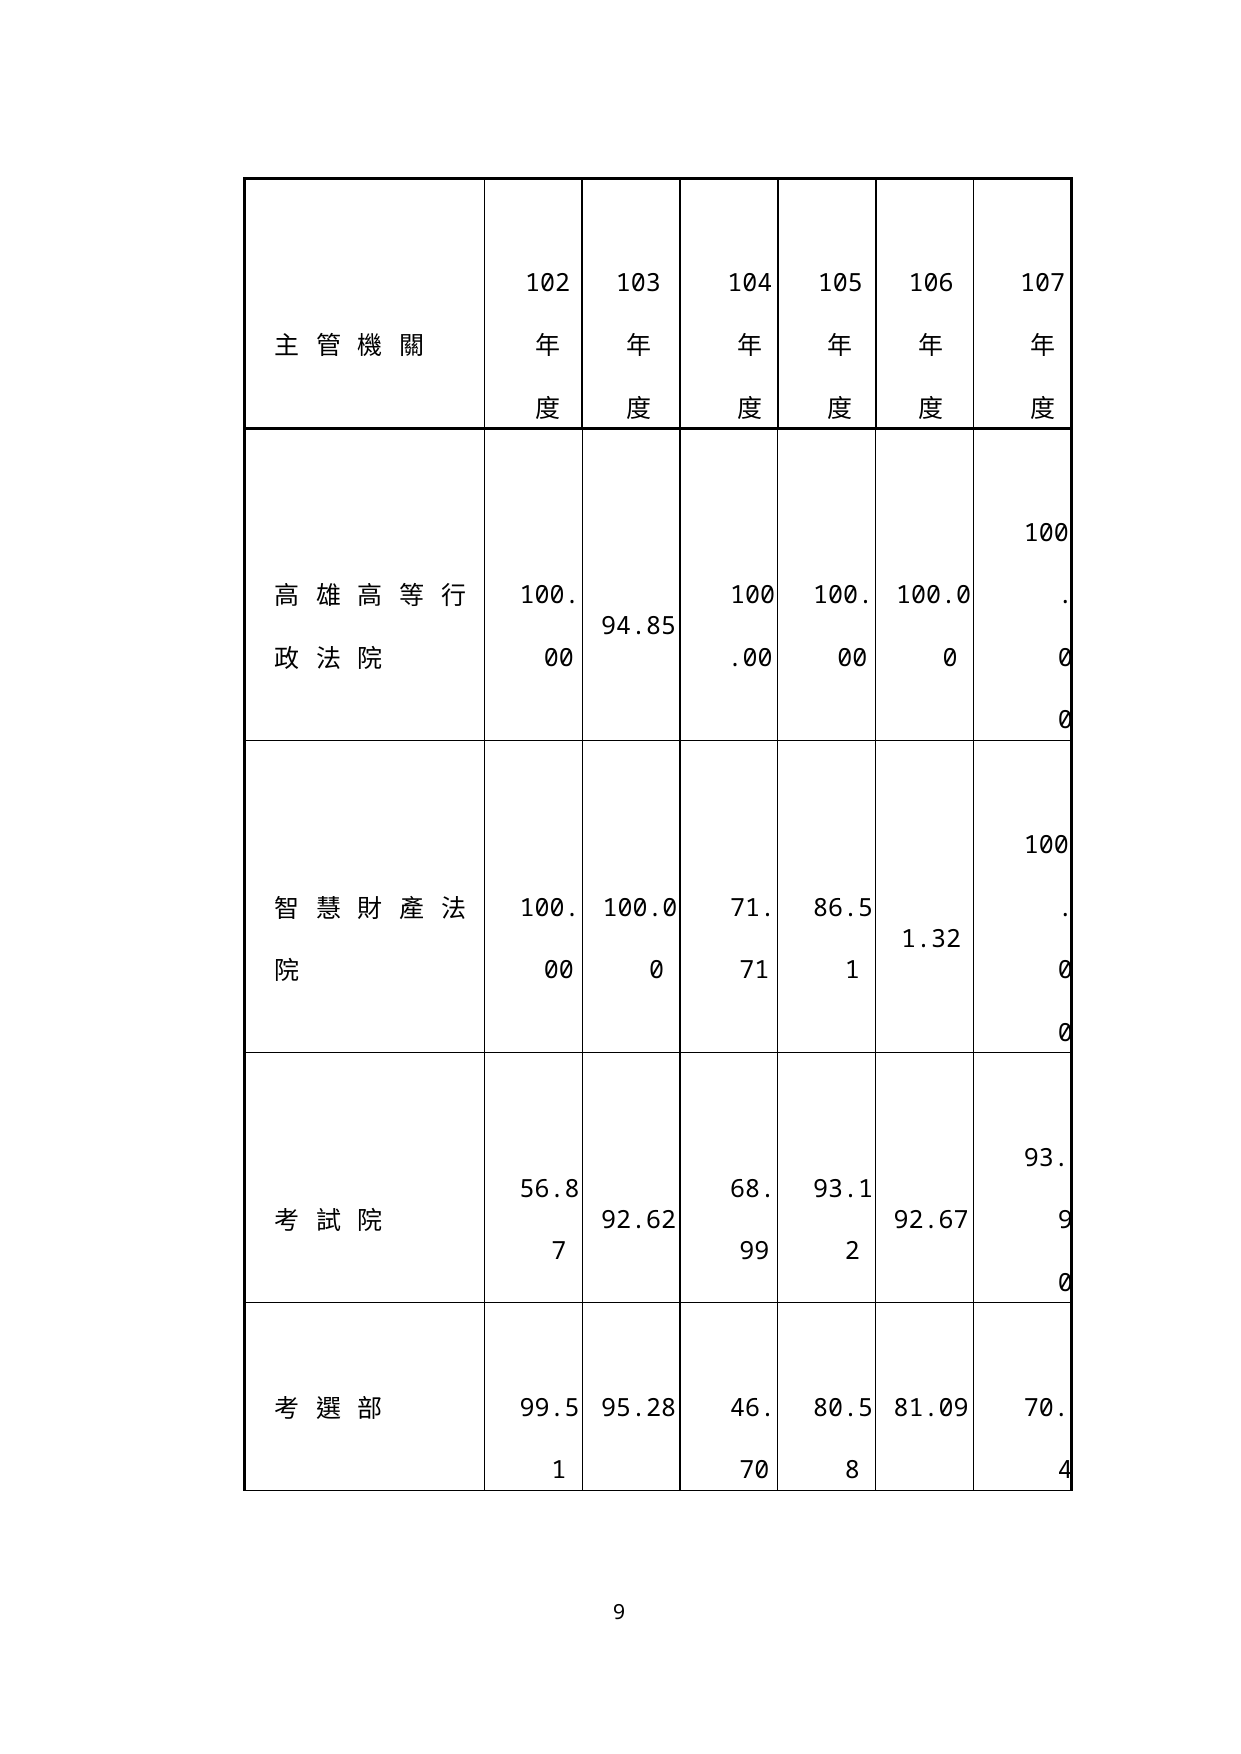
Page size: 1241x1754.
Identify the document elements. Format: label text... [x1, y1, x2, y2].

table_cell 100.00 [583, 741, 679, 1052]
table_cell 68.99 [681, 1053, 777, 1302]
table_cell 95.28 [583, 1303, 679, 1490]
table_cell 1.32 [876, 741, 973, 1052]
table_header 105年度 [779, 180, 875, 427]
table_header 主管機關 [246, 180, 484, 427]
table_cell 考試院 [246, 1053, 484, 1302]
table_cell 100.00 [974, 430, 1070, 740]
table_cell 100.00 [778, 430, 875, 740]
table_cell 99.51 [485, 1303, 582, 1490]
table_header 103年度 [583, 180, 679, 427]
table_cell 93.12 [778, 1053, 875, 1302]
table_cell 100.00 [974, 741, 1070, 1052]
table_cell 81.09 [876, 1303, 973, 1490]
table_cell 考選部 [246, 1303, 484, 1490]
table_header 102年度 [485, 180, 581, 427]
table_cell 92.67 [876, 1053, 973, 1302]
table_cell 92.62 [583, 1053, 679, 1302]
table_cell 56.87 [485, 1053, 582, 1302]
table_cell 100.00 [485, 430, 582, 740]
table_cell 93.90 [974, 1053, 1070, 1302]
table_cell 100.00 [681, 430, 777, 740]
table_cell 94.85 [583, 430, 679, 740]
table_cell 100.00 [876, 430, 973, 740]
table_cell 46.70 [681, 1303, 777, 1490]
table_cell 86.51 [778, 741, 875, 1052]
table_cell 80.58 [778, 1303, 875, 1490]
table_cell 70.4 [974, 1303, 1070, 1490]
table_header 104年度 [681, 180, 777, 427]
table_header 107年度 [974, 180, 1070, 427]
table_cell 71.71 [681, 741, 777, 1052]
table_cell 高雄高等行政法院 [246, 430, 484, 740]
table_header 106年度 [877, 180, 973, 427]
table_cell 100.00 [485, 741, 582, 1052]
table_cell 智慧財產法院 [246, 741, 484, 1052]
